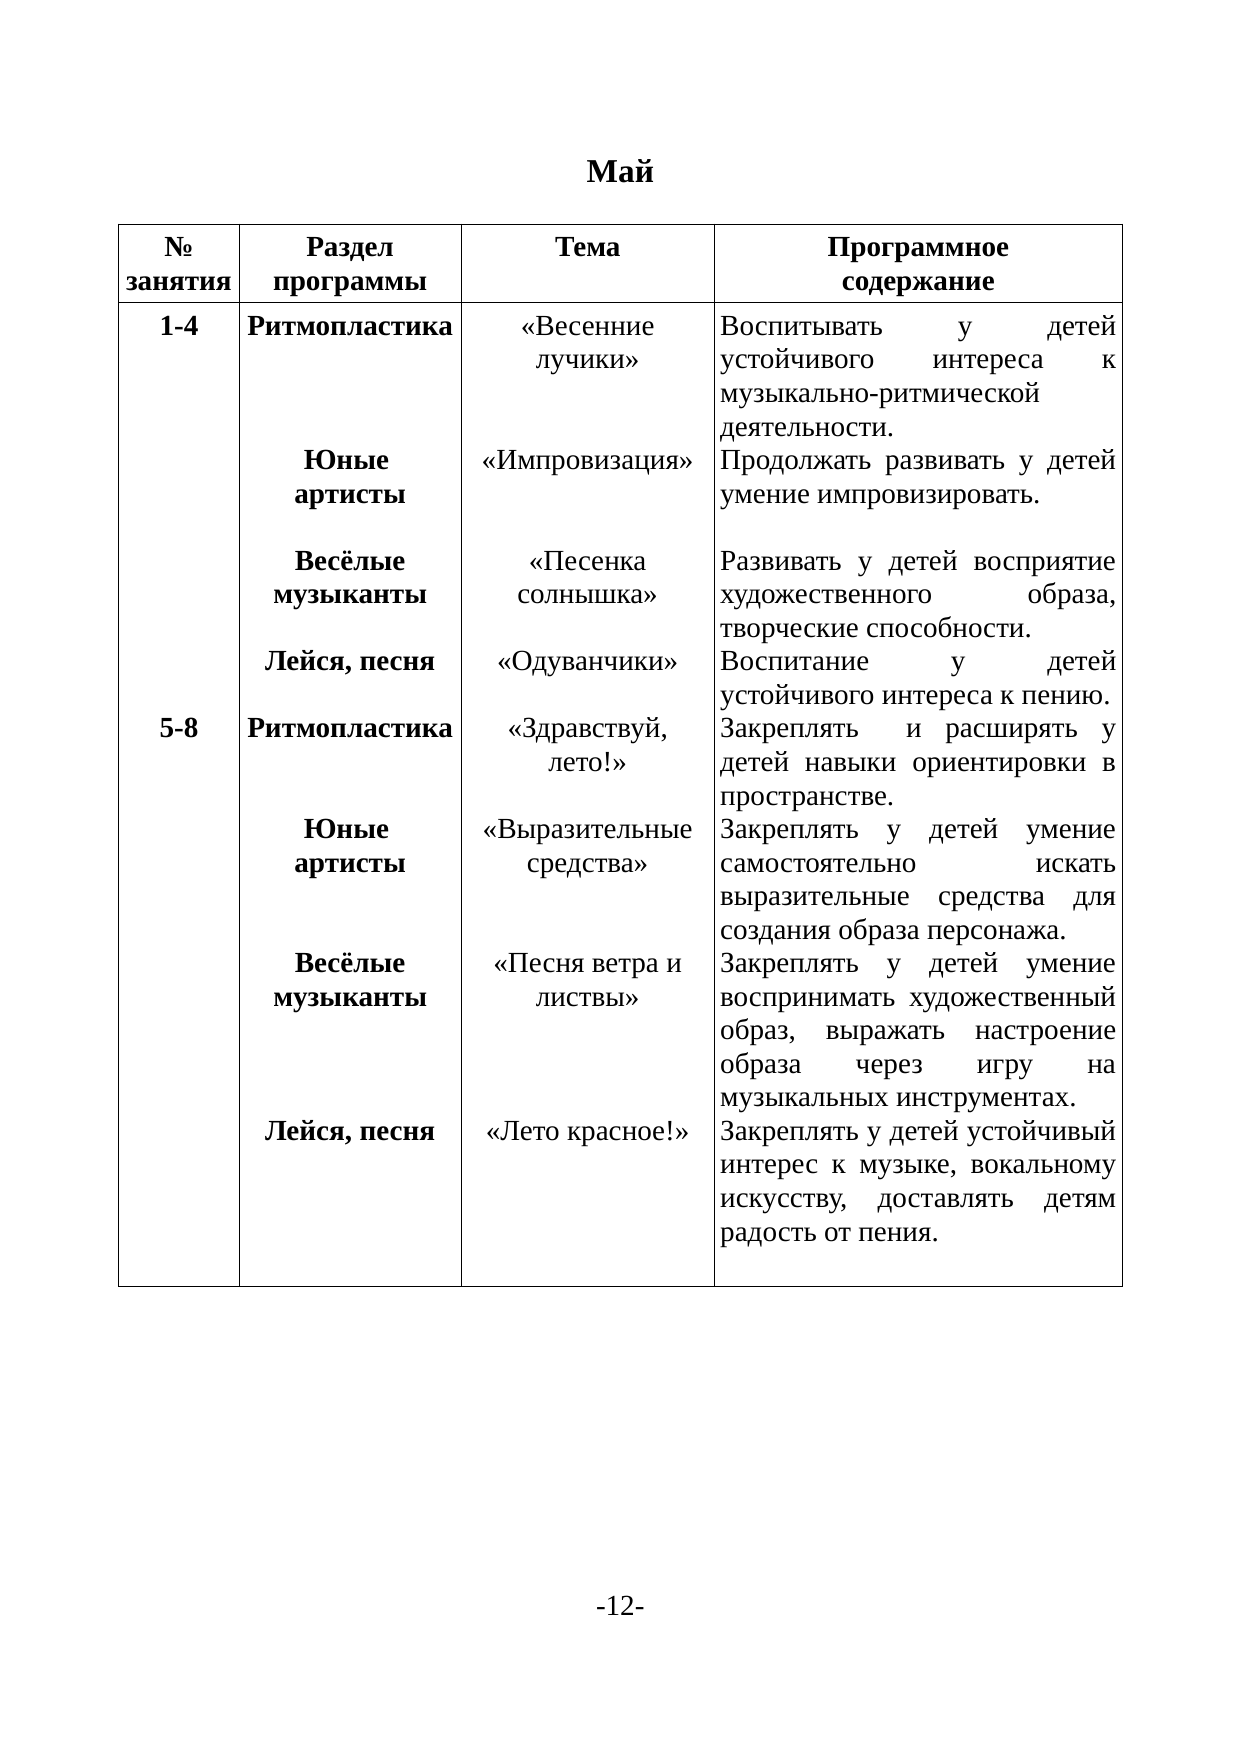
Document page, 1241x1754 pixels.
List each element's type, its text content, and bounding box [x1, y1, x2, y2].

table_cell Ритмопластика Юные артисты Весёлые музыканты Лейся, песня Ритмопластика Юные артисты Весёлые музыканты Лейся, песня [240, 303, 461, 1286]
table_header Раздел программы [240, 225, 461, 302]
table_cell «Весенние лучики» «Импровизация» «Песенка солнышка» «Одуванчики» «Здравствуй, лето!» «Выразительные средства» «Песня ветра и листвы» «Лето красное!» [462, 303, 714, 1286]
table_header Программное содержание [715, 225, 1122, 302]
table_header Тема [462, 225, 714, 302]
table_cell Воспитывать у детей устойчивого интереса к музыкально-ритмической деятельности. Продолжать развивать у детей умение импровизировать. Развивать у детей восприятие художественного образа, творческие способности. Воспитание у детей устойчивого интереса к пению. Закреплять и расширять у детей навыки ориентировки в пространстве. Закреплять у детей умение самостоятельно искать выразительные средства для создания образа персонажа. Закреплять у детей умение воспринимать художественный образ, выражать настроение образа через игру на музыкальных инструментах. Закреплять у детей устойчивый интерес к музыке, вокальному искусству, доставлять детям радость от пения. [715, 303, 1122, 1286]
table_header № занятия [119, 225, 239, 302]
text -12- [118, 1588, 1122, 1622]
text Май [118, 152, 1122, 190]
table_cell 1-4 5-8 [119, 303, 239, 1286]
